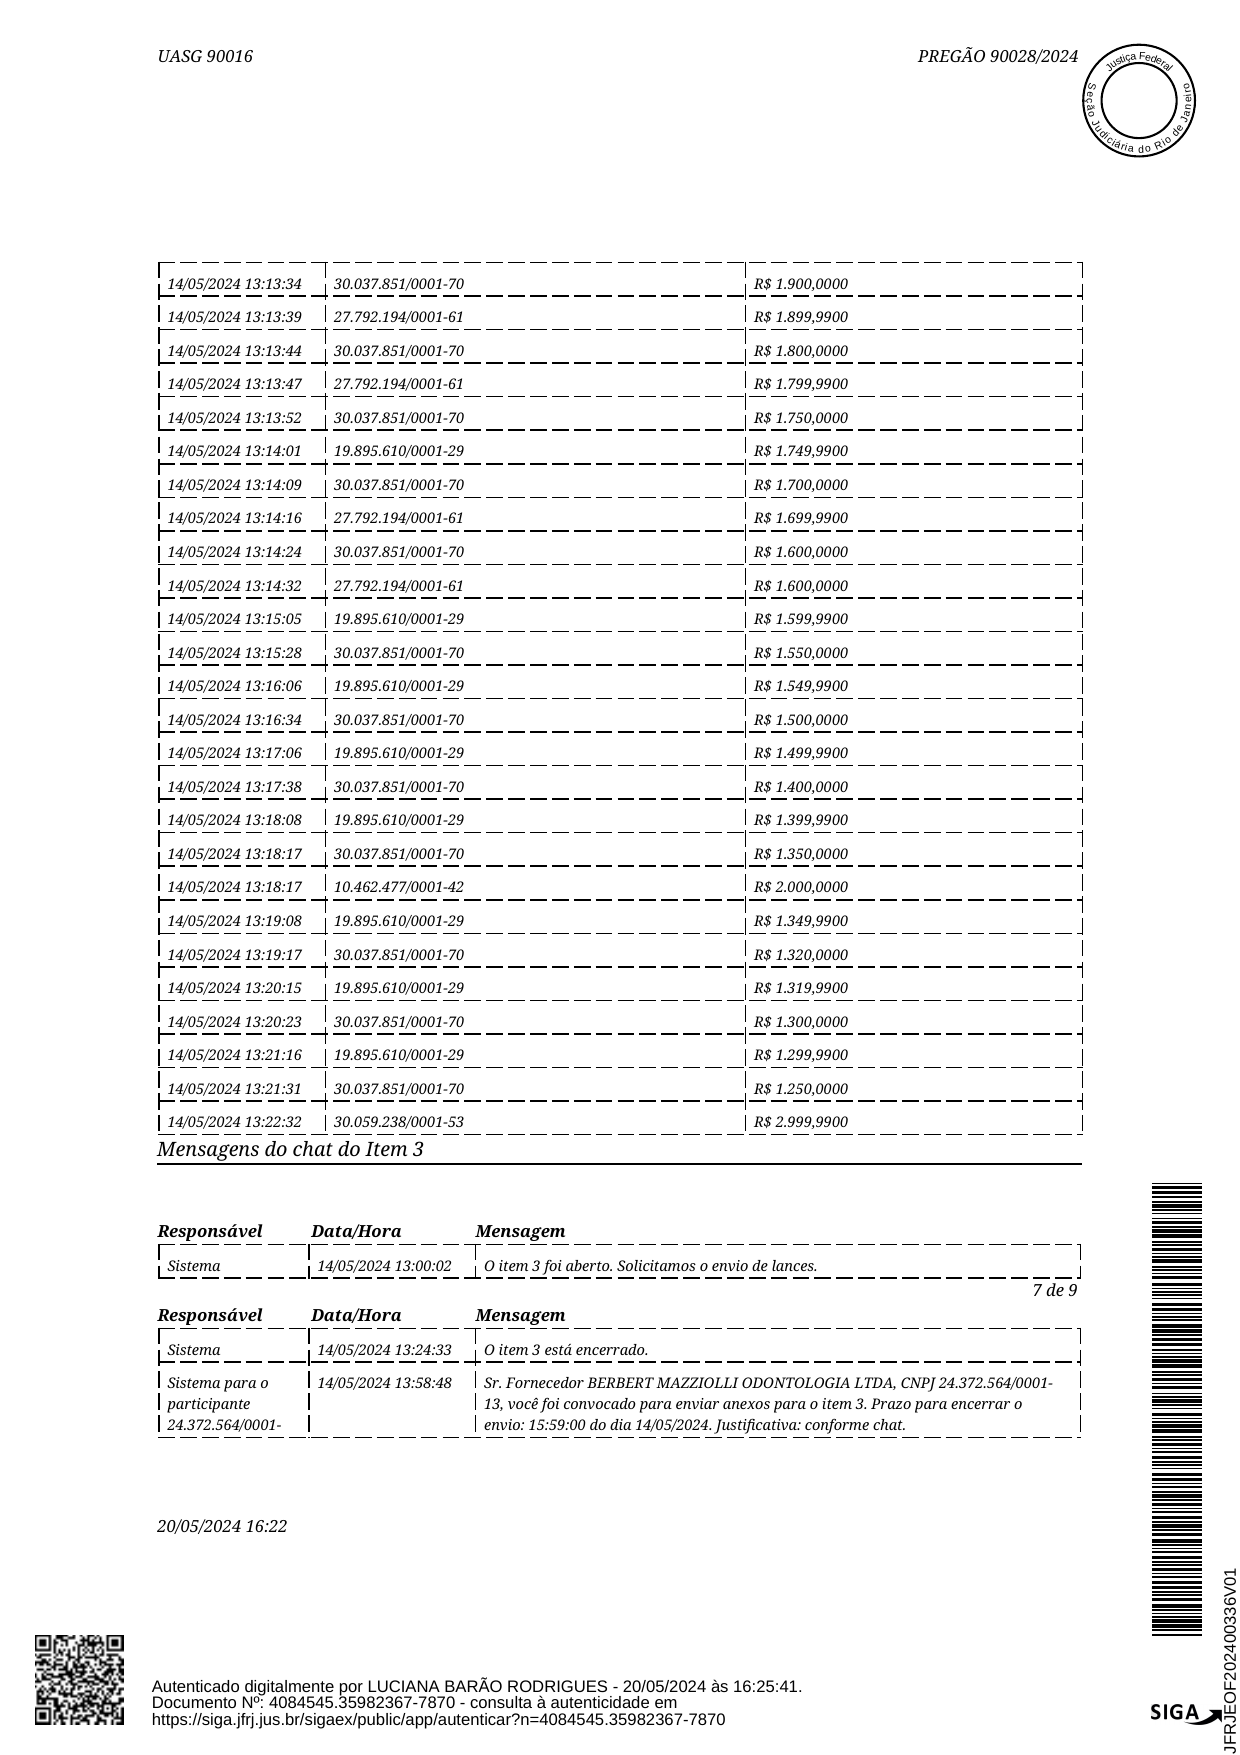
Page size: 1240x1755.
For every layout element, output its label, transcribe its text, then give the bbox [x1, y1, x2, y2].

table_cell R$ 1.799,9900 [746, 362, 1082, 396]
table_header Sistema [159, 1244, 309, 1277]
table_cell R$ 1.399,9900 [746, 798, 1082, 832]
table_cell 14/05/2024 13:20:23 [159, 1000, 326, 1033]
table_cell 14/05/2024 13:16:34 [159, 698, 326, 731]
table_cell 14/05/2024 13:14:16 [159, 496, 326, 530]
table_cell 19.895.610/0001-29 [326, 731, 746, 765]
table_cell 19.895.610/0001-29 [326, 899, 746, 932]
table_cell 14/05/2024 13:21:16 [159, 1033, 326, 1067]
table_cell 14/05/2024 13:16:06 [159, 664, 326, 698]
table_cell 14/05/2024 13:19:17 [159, 933, 326, 966]
table_cell R$ 1.350,0000 [746, 832, 1082, 865]
table_cell R$ 1.550,0000 [746, 631, 1082, 664]
table_cell R$ 1.750,0000 [746, 396, 1082, 429]
table_cell 14/05/2024 13:19:08 [159, 899, 326, 932]
table_cell 14/05/2024 13:17:06 [159, 731, 326, 765]
table_cell R$ 1.300,0000 [746, 1000, 1082, 1033]
table_header O item 3 está encerrado. [476, 1328, 1081, 1361]
table_cell 30.037.851/0001-70 [326, 832, 746, 865]
table_cell 27.792.194/0001-61 [326, 362, 746, 396]
table_cell R$ 1.319,9900 [746, 966, 1082, 999]
table_cell R$ 2.999,9900 [746, 1100, 1082, 1134]
table_cell 30.037.851/0001-70 [326, 262, 746, 295]
table_cell 30.037.851/0001-70 [326, 933, 746, 966]
table_cell 14/05/2024 13:22:32 [159, 1100, 326, 1134]
table_cell R$ 1.900,0000 [746, 262, 1082, 295]
table_cell 14/05/2024 13:13:44 [159, 329, 326, 362]
table_cell R$ 1.899,9900 [746, 295, 1082, 329]
table_cell 14/05/2024 13:17:38 [159, 765, 326, 798]
table_cell Sistema para o participante 24.372.564/0001- [159, 1361, 309, 1437]
table_cell R$ 1.700,0000 [746, 463, 1082, 496]
table_cell R$ 2.000,0000 [746, 865, 1082, 899]
table_cell Sr. Fornecedor BERBERT MAZZIOLLI ODONTOLOGIA LTDA, CNPJ 24.372.564/0001-13, você foi convocado para enviar anexos para o item 3. Prazo para encerrar o envio: 15:59:00 do dia 14/05/2024. Justificativa: conforme chat. [476, 1361, 1081, 1437]
table_cell 14/05/2024 13:13:47 [159, 362, 326, 396]
table_cell R$ 1.320,0000 [746, 933, 1082, 966]
table_cell 19.895.610/0001-29 [326, 597, 746, 631]
table_cell R$ 1.500,0000 [746, 698, 1082, 731]
table_cell 14/05/2024 13:18:08 [159, 798, 326, 832]
table_header 14/05/2024 13:24:33 [309, 1328, 476, 1361]
table_cell 14/05/2024 13:14:24 [159, 530, 326, 563]
table_cell 30.037.851/0001-70 [326, 1000, 746, 1033]
table_cell 10.462.477/0001-42 [326, 865, 746, 899]
text Responsável Data/Hora Mensagem [157, 1303, 1081, 1326]
table_cell R$ 1.800,0000 [746, 329, 1082, 362]
table_cell 27.792.194/0001-61 [326, 564, 746, 597]
table_cell 19.895.610/0001-29 [326, 966, 746, 999]
table_cell 14/05/2024 13:18:17 [159, 865, 326, 899]
table_cell 14/05/2024 13:18:17 [159, 832, 326, 865]
table_cell 14/05/2024 13:15:05 [159, 597, 326, 631]
table_header Sistema [159, 1328, 309, 1361]
table_cell 19.895.610/0001-29 [326, 429, 746, 463]
table_cell 14/05/2024 13:21:31 [159, 1067, 326, 1100]
table_cell 19.895.610/0001-29 [326, 798, 746, 832]
table_cell 14/05/2024 13:58:48 [309, 1361, 476, 1437]
table_cell 14/05/2024 13:15:28 [159, 631, 326, 664]
table_cell 30.059.238/0001-53 [326, 1100, 746, 1134]
table_cell 30.037.851/0001-70 [326, 463, 746, 496]
table_cell R$ 1.499,9900 [746, 731, 1082, 765]
table_cell R$ 1.599,9900 [746, 597, 1082, 631]
table_cell R$ 1.349,9900 [746, 899, 1082, 932]
table_cell R$ 1.600,0000 [746, 564, 1082, 597]
text 7 de 9 [157, 1279, 1079, 1302]
table_cell 30.037.851/0001-70 [326, 1067, 746, 1100]
table_cell 27.792.194/0001-61 [326, 496, 746, 530]
table_cell R$ 1.699,9900 [746, 496, 1082, 530]
table_header O item 3 foi aberto. Solicitamos o envio de lances. [476, 1244, 1081, 1277]
table_cell 30.037.851/0001-70 [326, 765, 746, 798]
table_cell 14/05/2024 13:13:52 [159, 396, 326, 429]
table_cell 14/05/2024 13:14:09 [159, 463, 326, 496]
table_cell R$ 1.749,9900 [746, 429, 1082, 463]
table_cell 19.895.610/0001-29 [326, 1033, 746, 1067]
table_cell 14/05/2024 13:14:01 [159, 429, 326, 463]
table_cell 14/05/2024 13:14:32 [159, 564, 326, 597]
table_cell R$ 1.549,9900 [746, 664, 1082, 698]
table_cell 30.037.851/0001-70 [326, 329, 746, 362]
table_cell 14/05/2024 13:13:34 [159, 262, 326, 295]
table_cell R$ 1.299,9900 [746, 1033, 1082, 1067]
text Responsável Data/Hora Mensagem [157, 1219, 1081, 1242]
table_cell R$ 1.400,0000 [746, 765, 1082, 798]
table_cell 30.037.851/0001-70 [326, 396, 746, 429]
table_cell R$ 1.600,0000 [746, 530, 1082, 563]
table_cell 30.037.851/0001-70 [326, 698, 746, 731]
table_cell 14/05/2024 13:20:15 [159, 966, 326, 999]
table_header 14/05/2024 13:00:02 [309, 1244, 476, 1277]
table_cell 30.037.851/0001-70 [326, 530, 746, 563]
table_cell 14/05/2024 13:13:39 [159, 295, 326, 329]
subtitle Mensagens do chat do Item 3 [157, 1135, 1081, 1162]
table_cell 19.895.610/0001-29 [326, 664, 746, 698]
table_cell 30.037.851/0001-70 [326, 631, 746, 664]
table_cell R$ 1.250,0000 [746, 1067, 1082, 1100]
table_cell 27.792.194/0001-61 [326, 295, 746, 329]
